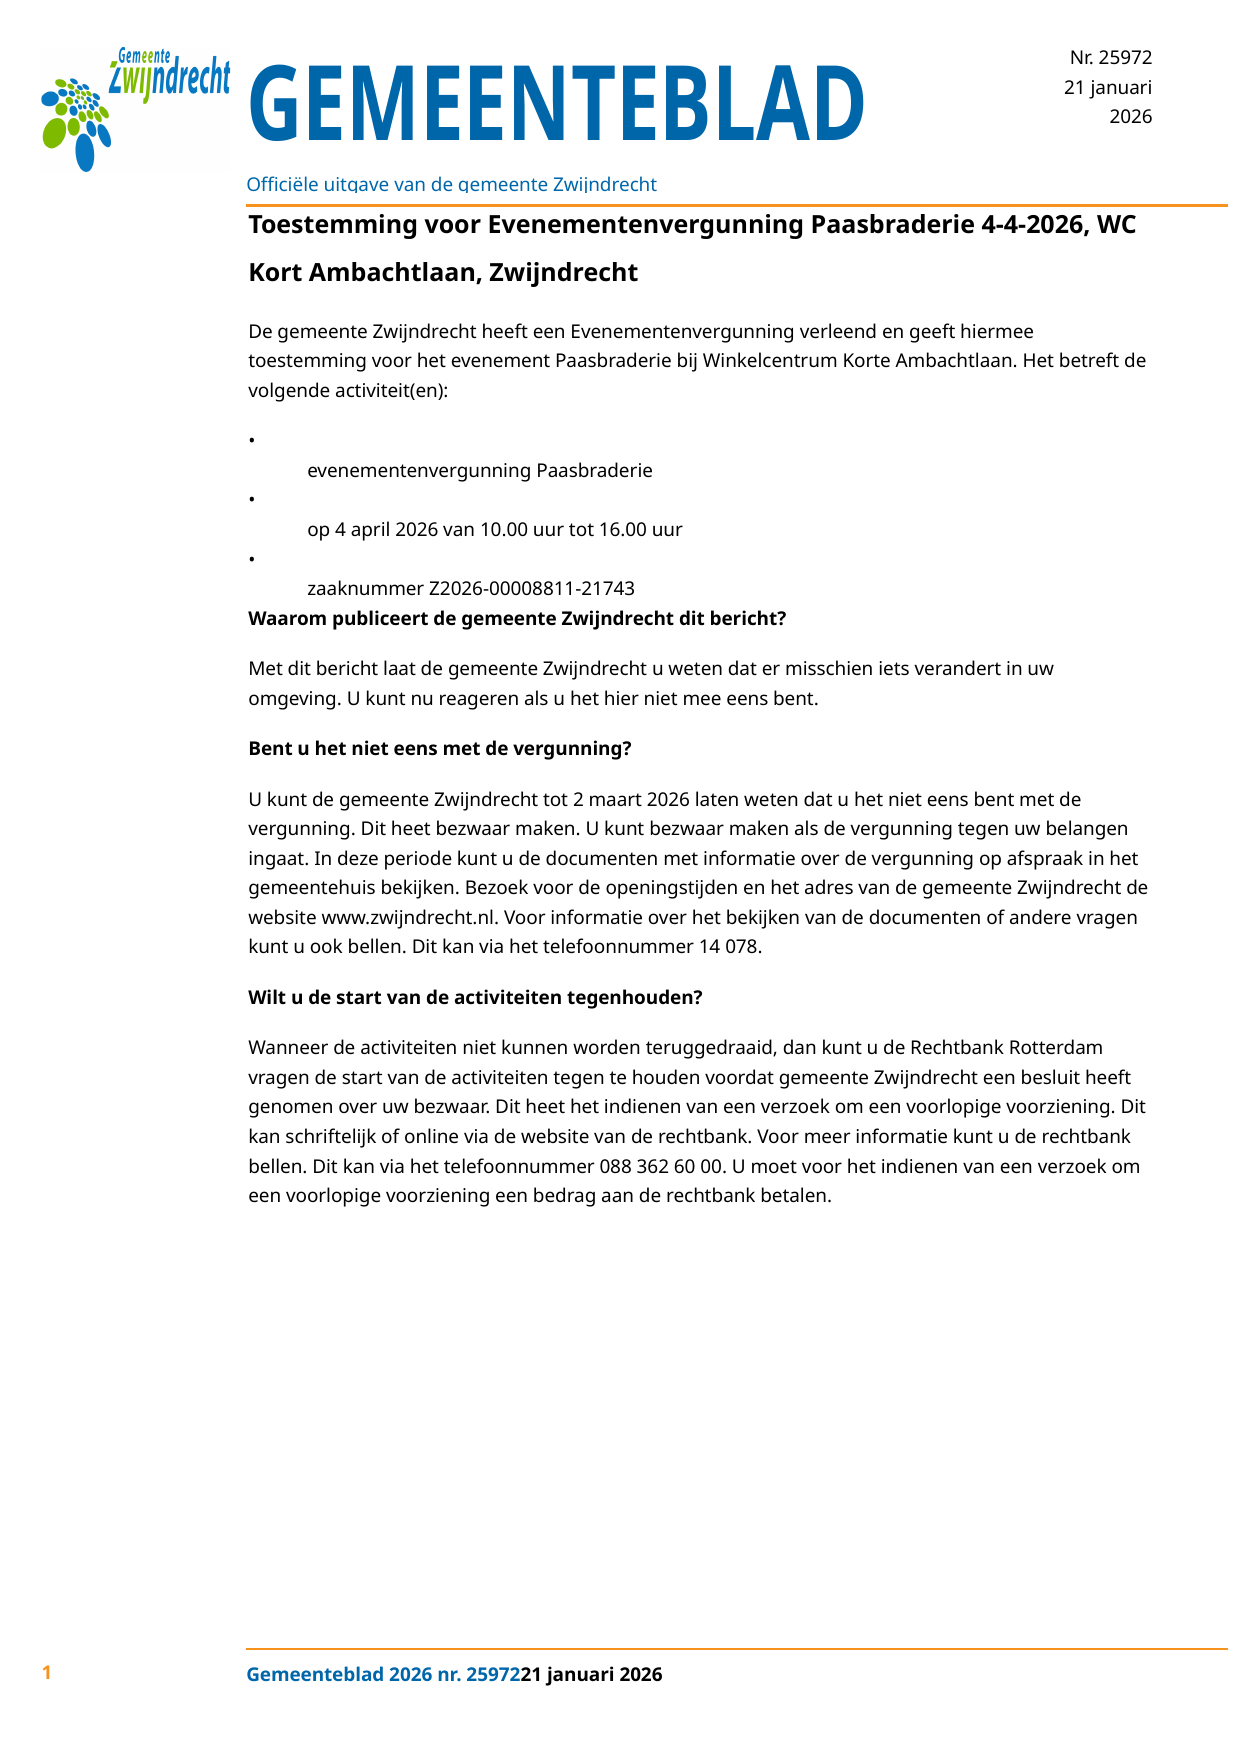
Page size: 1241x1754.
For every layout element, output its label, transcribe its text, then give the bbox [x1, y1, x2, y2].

list op 4 april 2026 van 10.00 uur tot 16.00 uur [248, 516, 1152, 542]
text Wanneer de activiteiten niet kunnen worden teruggedraaid, dan kunt u de Rechtbank Rotterdam vragen de start van de activiteiten tegen te houden voordat gemeente Zwijndrecht een besluit heeft genomen over uw bezwaar. Dit heet het indienen van een verzoek om een voorlopige voorziening. Dit kan schriftelijk of online via de website van de rechtbank. Voor meer informatie kunt u de rechtbank bellen. Dit kan via het telefoonnummer 088 362 60 00. U moet voor het indienen van een verzoek om een voorlopige voorziening een bedrag aan de rechtbank betalen. [248, 1034, 1152, 1208]
text Waarom publiceert de gemeente Zwijndrecht dit bericht? [248, 605, 1152, 631]
list zaaknummer Z2026-00008811-21743 [248, 575, 1152, 601]
text Wilt u de start van de activiteiten tegenhouden? [248, 984, 1152, 1010]
picture [41, 47, 231, 172]
list evenementenvergunning Paasbraderie [248, 457, 1152, 483]
text Bent u het niet eens met de vergunning? [248, 735, 1152, 761]
text Toestemming voor Evenementenvergunning Paasbraderie 4-4-2026, WC Kort Ambachtlaan, Zwijndrecht [248, 207, 1152, 288]
text De gemeente Zwijndrecht heeft een Evenementenvergunning verleend en geeft hiermee toestemming voor het evenement Paasbraderie bij Winkelcentrum Korte Ambachtlaan. Het betreft de volgende activiteit(en): [248, 318, 1152, 403]
text Met dit bericht laat de gemeente Zwijndrecht u weten dat er misschien iets verandert in uw omgeving. U kunt nu reageren als u het hier niet mee eens bent. [248, 655, 1152, 711]
text U kunt de gemeente Zwijndrecht tot 2 maart 2026 laten weten dat u het niet eens bent met de vergunning. Dit heet bezwaar maken. U kunt bezwaar maken als de vergunning tegen uw belangen ingaat. In deze periode kunt u de documenten met informatie over de vergunning op afspraak in het gemeentehuis bekijken. Bezoek voor de openingstijden en het adres van de gemeente Zwijndrecht de website www.zwijndrecht.nl. Voor informatie over het bekijken van de documenten of andere vragen kunt u ook bellen. Dit kan via het telefoonnummer 14 078. [248, 786, 1152, 959]
